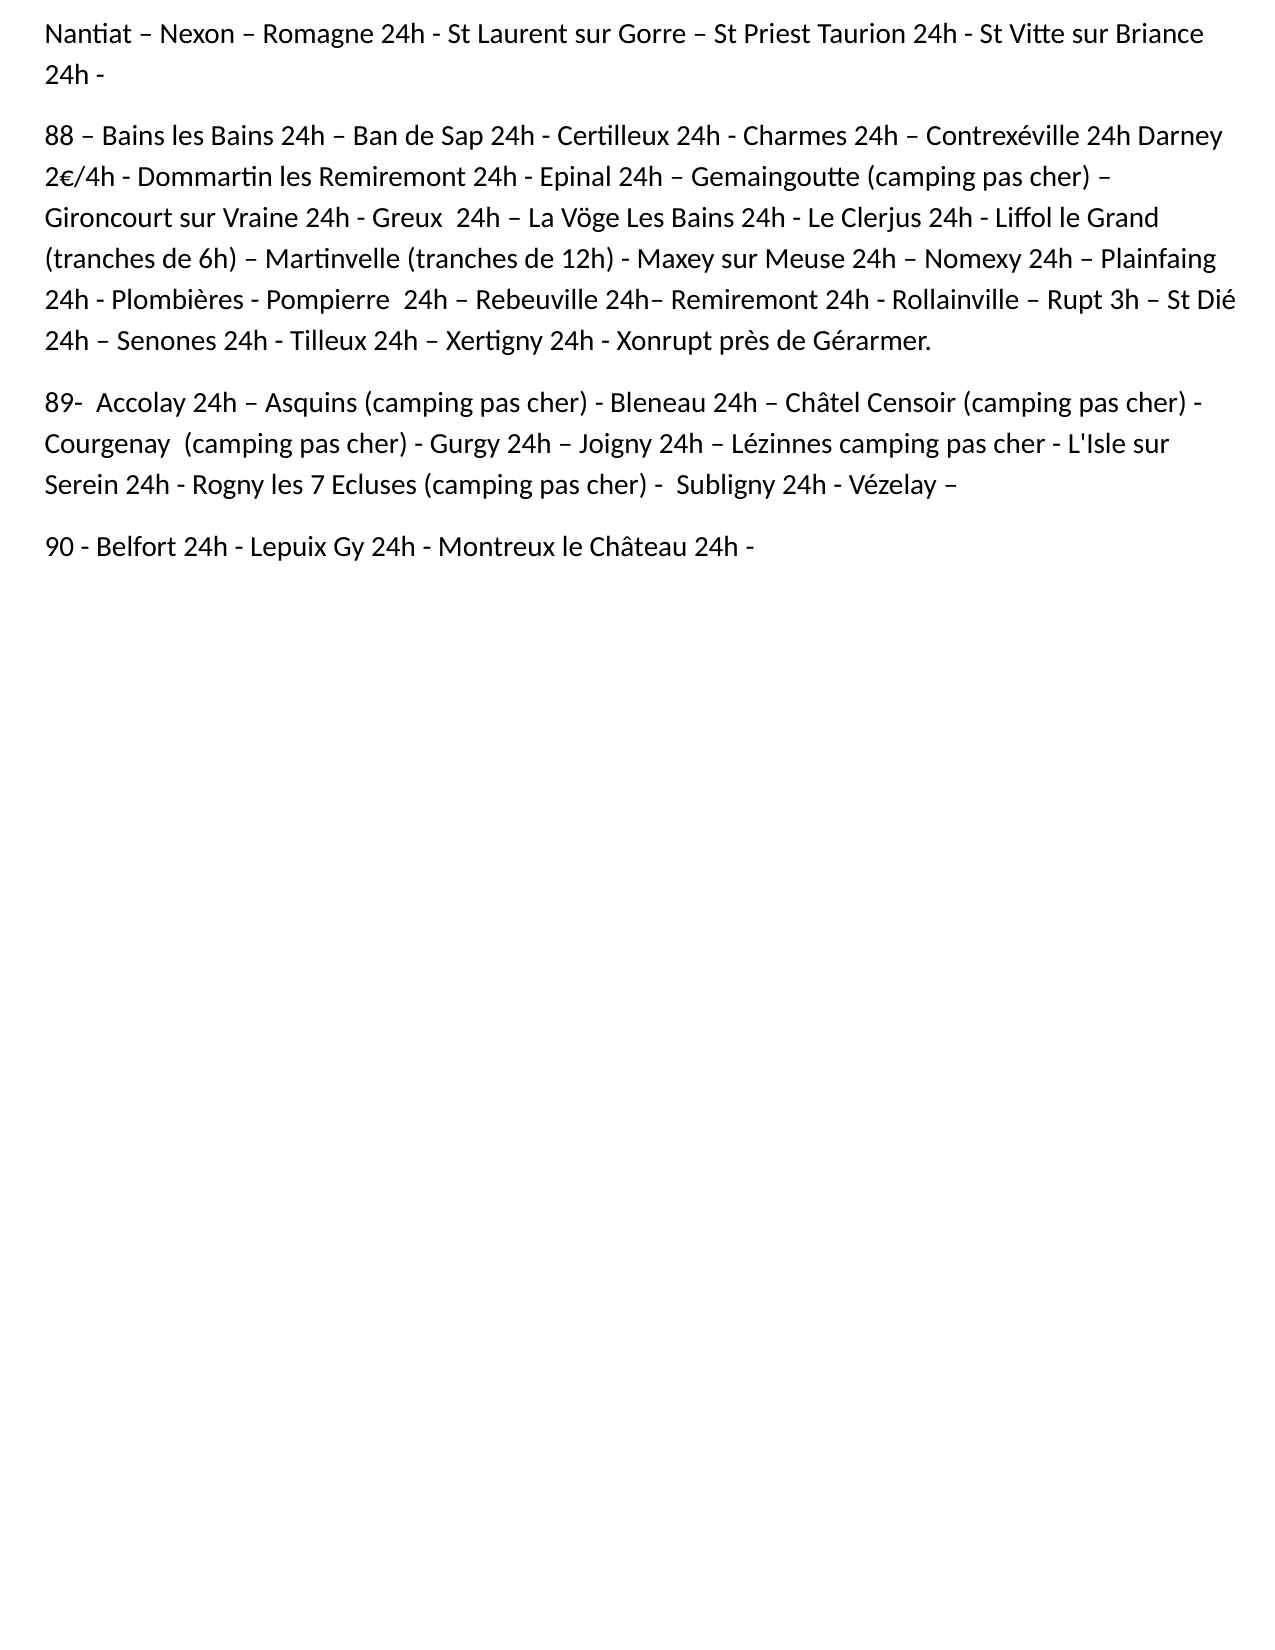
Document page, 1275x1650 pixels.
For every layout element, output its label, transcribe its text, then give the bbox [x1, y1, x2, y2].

text 89- Accolay 24h – Asquins (camping pas cher) - Bleneau 24h – Châtel Censoir (camping pas cher) - Courgenay (camping pas cher) - Gurgy 24h – Joigny 24h – Lézinnes camping pas cher - L'Isle sur Serein 24h - Rogny les 7 Ecluses (camping pas cher) - Subligny 24h - Vézelay – [44, 384, 1240, 501]
text 88 – Bains les Bains 24h – Ban de Sap 24h - Certilleux 24h - Charmes 24h – Contrexéville 24h Darney 2€/4h - Dommartin les Remiremont 24h - Epinal 24h – Gemaingoutte (camping pas cher) – Gironcourt sur Vraine 24h - Greux 24h – La Vöge Les Bains 24h - Le Clerjus 24h - Liffol le Grand (tranches de 6h) – Martinvelle (tranches de 12h) - Maxey sur Meuse 24h – Nomexy 24h – Plainfaing 24h - Plombières - Pompierre 24h – Rebeuville 24h– Remiremont 24h - Rollainville – Rupt 3h – St Dié 24h – Senones 24h - Tilleux 24h – Xertigny 24h - Xonrupt près de Gérarmer. [44, 117, 1240, 358]
text - Nantiat – Nexon – Romagne 24h - St Laurent sur Gorre – St Priest Taurion 24h - St Vitte sur Briance 24h - [44, 15, 1240, 91]
text 90 - Belfort 24h - Lepuix Gy 24h - Montreux le Château 24h - [44, 528, 1240, 563]
